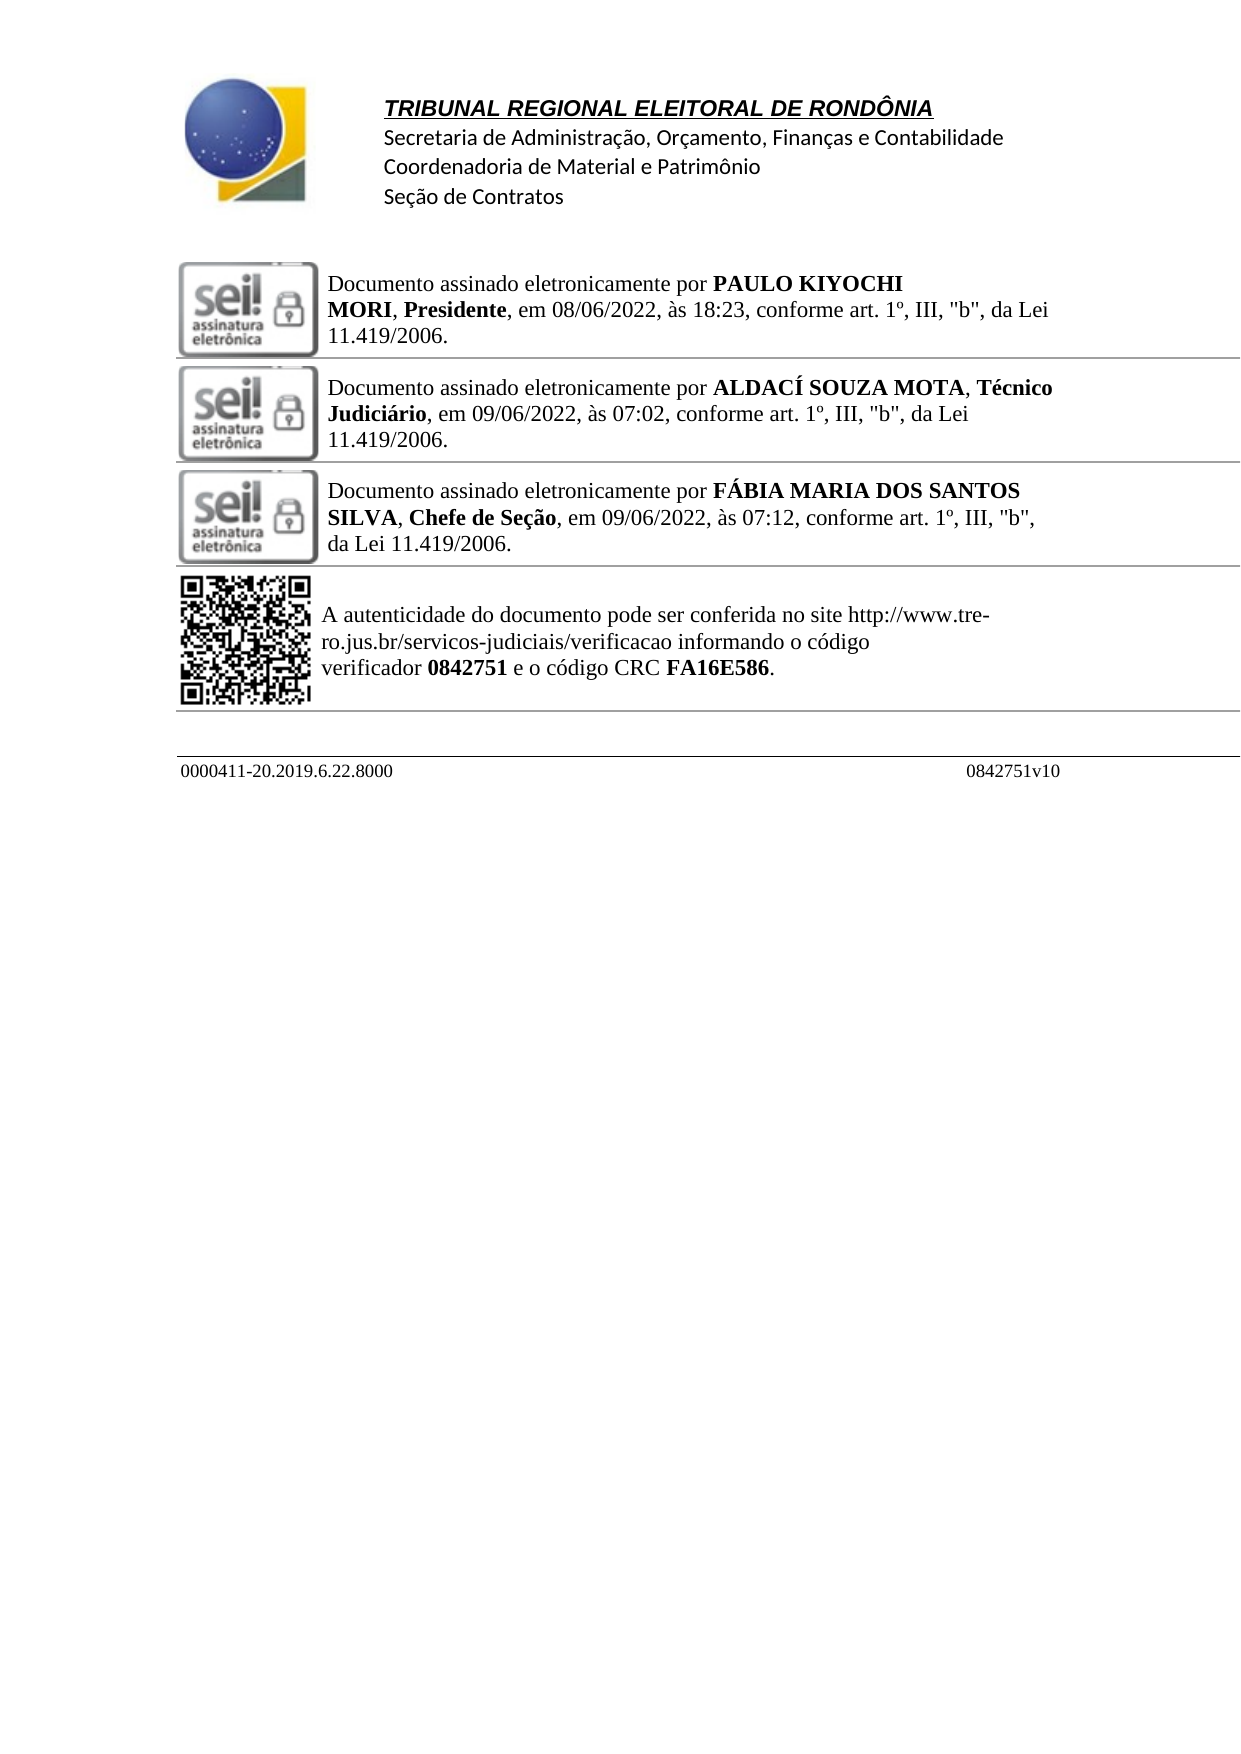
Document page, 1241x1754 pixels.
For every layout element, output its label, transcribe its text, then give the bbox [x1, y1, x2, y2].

table_header [177, 468, 326, 565]
table_header A autenticidade do documento pode ser conferida no site http://www.tre-ro.jus.br/servicos-judiciais/verificacao informando o código verificador 0842751 e o código CRC FA16E586. [319, 572, 1063, 709]
table_header 0000411-20.2019.6.22.8000 [177, 757, 620, 784]
table_header Documento assinado eletronicamente por PAULO KIYOCHI MORI, Presidente, em 08/06/2022, às 18:23, conforme art. 1º, III, "b", da Lei 11.419/2006. [326, 261, 1063, 357]
table_header [177, 572, 319, 709]
table_header 0842751v10 [620, 757, 1063, 784]
table_header [177, 365, 326, 461]
table_header [177, 261, 326, 357]
table_header Documento assinado eletronicamente por ALDACÍ SOUZA MOTA, Técnico Judiciário, em 09/06/2022, às 07:02, conforme art. 1º, III, "b", da Lei 11.419/2006. [326, 365, 1063, 461]
table_header Documento assinado eletronicamente por FÁBIA MARIA DOS SANTOS SILVA, Chefe de Seção, em 09/06/2022, às 07:12, conforme art. 1º, III, "b", da Lei 11.419/2006. [326, 468, 1063, 565]
